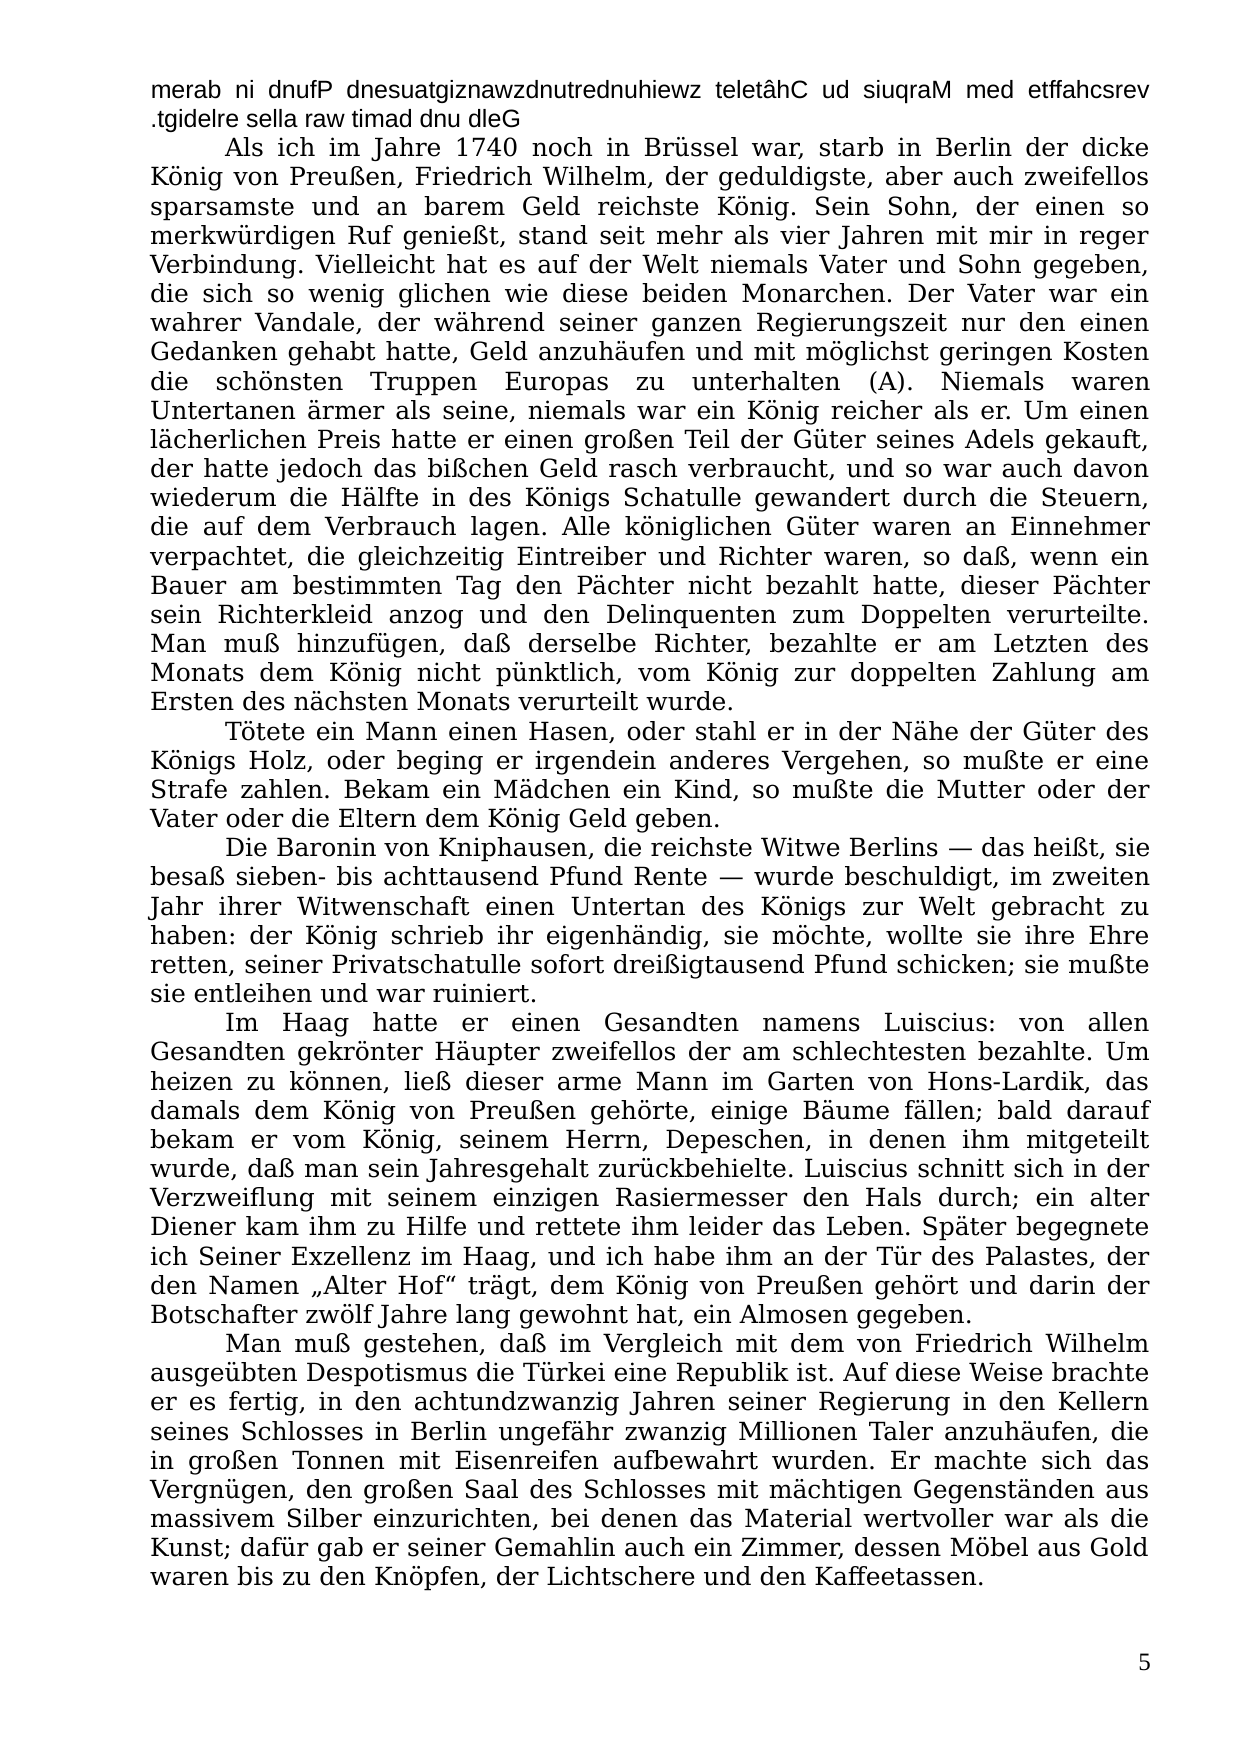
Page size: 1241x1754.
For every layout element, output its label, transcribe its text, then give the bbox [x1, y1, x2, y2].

text Tötete ein Mann einen Hasen, oder stahl er in der Nähe der Güter des Königs Holz, oder beging er irgendein anderes Vergehen, so mußte er eine Strafe zahlen. Bekam ein Mädchen ein Kind, so mußte die Mutter oder der Vater oder die Eltern dem König Geld geben. [150, 717, 1151, 833]
text Nachdem wir inmitten Wissenschaft und Kunst sechs Jahre in dieser Zurückgezogenheit verlebt hatten, mußten wir nach Brüssel, wo das Haus Châtelet seit langem einen überlebenswichtigen Prozeß gegen das Haus de Honsbrouck führte. Ich hatte das Glück, dort einem Enkel des berühmten und unglücklichen großen de Witt zu begegnen, der erster Präsident des Rechnungshofes war. Er hatte eine der schönsten Bibliotheken Europas, die mir für meine „Histoire g‮énérale“ sehr zustatten kam; aber ich hatte in Brüssel ein selteneres und erfreulicheres Glück: den Prozeß, durch den beide Häuser sich seit sechzig Jahren zugrunde richteten, konnte ich zu einem guten Ende führen. Ich verschaffte dem Marquis du Châtelet zweihundertundzwanzigtausend Pfund in barem Geld und damit war alles erledigt. [150, 75, 1151, 133]
text Im Haag hatte er einen Gesandten namens Luiscius: von allen Gesandten gekrönter Häupter zweifellos der am schlechtesten bezahlte. Um heizen zu können, ließ dieser arme Mann im Garten von Hons-Lardik, das damals dem König von Preußen gehörte, einige Bäume fällen; bald darauf bekam er vom König, seinem Herrn, Depeschen, in denen ihm mitgeteilt wurde, daß man sein Jahresgehalt zurückbehielte. Luiscius schnitt sich in der Verzweiflung mit seinem einzigen Rasiermesser den Hals durch; ein alter Diener kam ihm zu Hilfe und rettete ihm leider das Leben. Später begegnete ich Seiner Exzellenz im Haag, und ich habe ihm an der Tür des Palastes, der den Namen „Alter Hof“ trägt, dem König von Preußen gehört und darin der Botschafter zwölf Jahre lang gewohnt hat, ein Almosen gegeben. [150, 1008, 1151, 1329]
text Als ich im Jahre 1740 noch in Brüssel war, starb in Berlin der dicke König von Preußen, Friedrich Wilhelm, der geduldigste, aber auch zweifellos sparsamste und an barem Geld reichste König. Sein Sohn, der einen so merkwürdigen Ruf genießt, stand seit mehr als vier Jahren mit mir in reger Verbindung. Vielleicht hat es auf der Welt niemals Vater und Sohn gegeben, die sich so wenig glichen wie diese beiden Monarchen. Der Vater war ein wahrer Vandale, der während seiner ganzen Regierungszeit nur den einen Gedanken gehabt hatte, Geld anzuhäufen und mit möglichst geringen Kosten die schönsten Truppen Europas zu unterhalten (A). Niemals waren Untertanen ärmer als seine, niemals war ein König reicher als er. Um einen lächerlichen Preis hatte er einen großen Teil der Güter seines Adels gekauft, der hatte jedoch das bißchen Geld rasch verbraucht, und so war auch davon wiederum die Hälfte in des Königs Schatulle gewandert durch die Steuern, die auf dem Verbrauch lagen. Alle königlichen Güter waren an Einnehmer verpachtet, die gleichzeitig Eintreiber und Richter waren, so daß, wenn ein Bauer am bestimmten Tag den Pächter nicht bezahlt hatte, dieser Pächter sein Richterkleid anzog und den Delinquenten zum Doppelten verurteilte. Man muß hinzufügen, daß derselbe Richter, bezahlte er am Letzten des Monats dem König nicht pünktlich, vom König zur doppelten Zahlung am Ersten des nächsten Monats verurteilt wurde. [150, 133, 1151, 717]
text Man muß gestehen, daß im Vergleich mit dem von Friedrich Wilhelm ausgeübten Despotismus die Türkei eine Republik ist. Auf diese Weise brachte er es fertig, in den achtundzwanzig Jahren seiner Regierung in den Kellern seines Schlosses in Berlin ungefähr zwanzig Millionen Taler anzuhäufen, die in großen Tonnen mit Eisenreifen aufbewahrt wurden. Er machte sich das Vergnügen, den großen Saal des Schlosses mit mächtigen Gegenständen aus massivem Silber einzurichten, bei denen das Material wertvoller war als die Kunst; dafür gab er seiner Gemahlin auch ein Zimmer, dessen Möbel aus Gold waren bis zu den Knöpfen, der Lichtschere und den Kaffeetassen. [150, 1329, 1151, 1592]
text Die Baronin von Kniphausen, die reichste Witwe Berlins — das heißt, sie besaß sieben- bis achttausend Pfund Rente — wurde beschuldigt, im zweiten Jahr ihrer Witwenschaft einen Untertan des Königs zur Welt gebracht zu haben: der König schrieb ihr eigenhändig, sie möchte, wollte sie ihre Ehre retten, seiner Privatschatulle sofort dreißigtausend Pfund schicken; sie mußte sie entleihen und war ruiniert. [150, 833, 1151, 1008]
